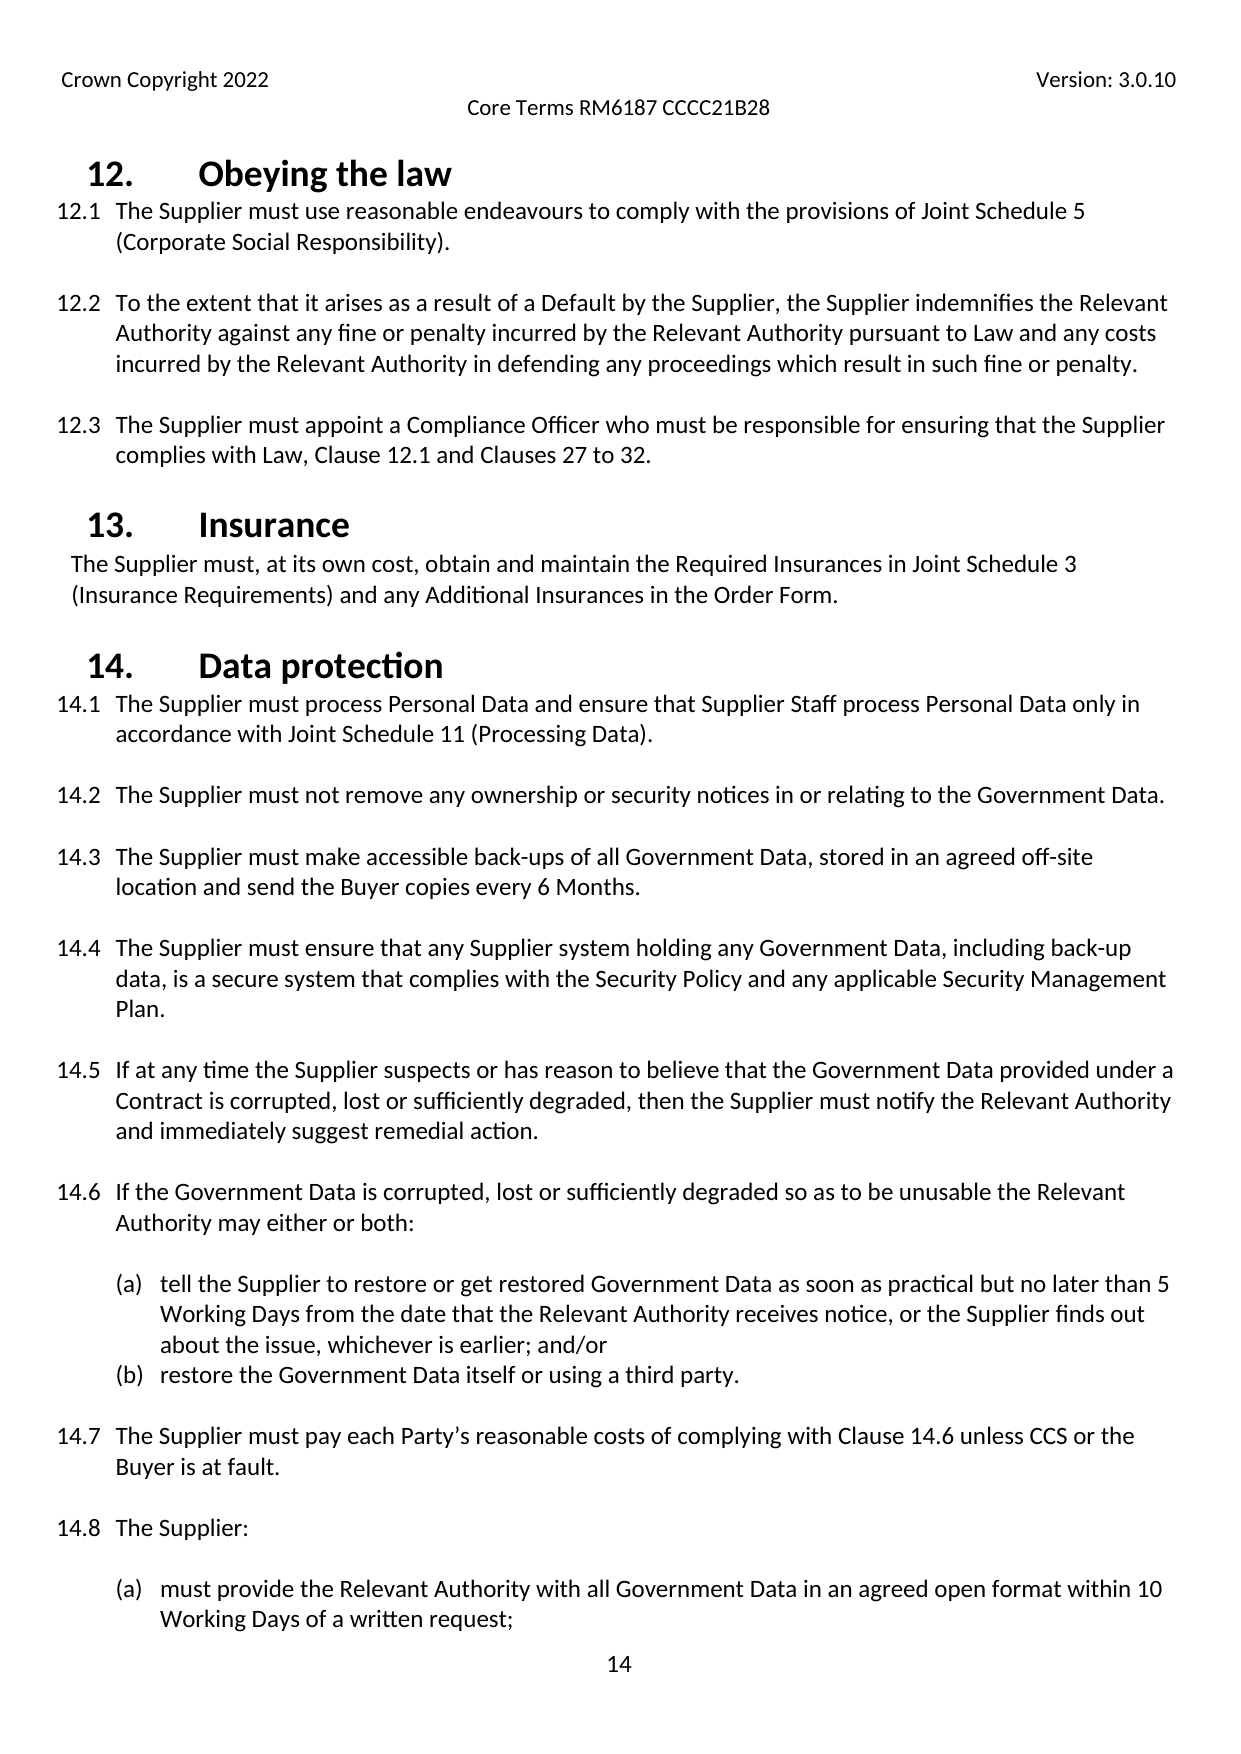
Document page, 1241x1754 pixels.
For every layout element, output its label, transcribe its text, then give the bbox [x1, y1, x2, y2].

text The Supplier must, at its own cost, obtain and maintain the Required Insurances in Joint Schedule 3 (Insurance Requirements) and any Additional Insurances in the Order Form. [71, 548, 1181, 640]
list must provide the Relevant Authority with all Government Data in an agreed open format within 10 Working Days of a written request; [115, 1573, 1181, 1634]
subtitle Obeying the law [86, 149, 1181, 195]
list If the Government Data is corrupted, lost or sufficiently degraded so as to be unusable the Relevant Authority may either or both: [56, 1176, 1181, 1268]
subtitle Insurance [86, 501, 1181, 546]
list The Supplier must ensure that any Supplier system holding any Government Data, including back-up data, is a secure system that complies with the Security Policy and any applicable Security Management Plan. [56, 932, 1181, 1024]
list restore the Government Data itself or using a third party. [115, 1359, 1181, 1421]
subtitle Data protection [86, 642, 1181, 688]
list The Supplier must pay each Party’s reasonable costs of complying with Clause 14.6 unless CCS or the Buyer is at fault. [56, 1421, 1181, 1482]
list If at any time the Supplier suspects or has reason to believe that the Government Data provided under a Contract is corrupted, lost or sufficiently degraded, then the Supplier must notify the Relevant Authority and immediately suggest remedial action. [56, 1054, 1181, 1146]
list The Supplier: [56, 1512, 1181, 1573]
list The Supplier must use reasonable endeavours to comply with the provisions of Joint Schedule 5 (Corporate Social Responsibility). [56, 195, 1181, 256]
list The Supplier must not remove any ownership or security notices in or relating to the Government Data. [56, 779, 1181, 841]
list The Supplier must process Personal Data and ensure that Supplier Staff process Personal Data only in accordance with Joint Schedule 11 (Processing Data). [56, 688, 1181, 749]
list To the extent that it arises as a result of a Default by the Supplier, the Supplier indemnifies the Relevant Authority against any fine or penalty incurred by the Relevant Authority pursuant to Law and any costs incurred by the Relevant Authority in defending any proceedings which result in such fine or penalty. [56, 287, 1181, 409]
list tell the Supplier to restore or get restored Government Data as soon as practical but no later than 5 Working Days from the date that the Relevant Authority receives notice, or the Supplier finds out about the issue, whichever is earlier; and/or [115, 1268, 1181, 1359]
list The Supplier must appoint a Compliance Officer who must be responsible for ensuring that the Supplier complies with Law, Clause 12.1 and Clauses 27 to 32. [56, 409, 1181, 501]
list The Supplier must make accessible back-ups of all Government Data, stored in an agreed off-site location and send the Buyer copies every 6 Months. [56, 841, 1181, 902]
